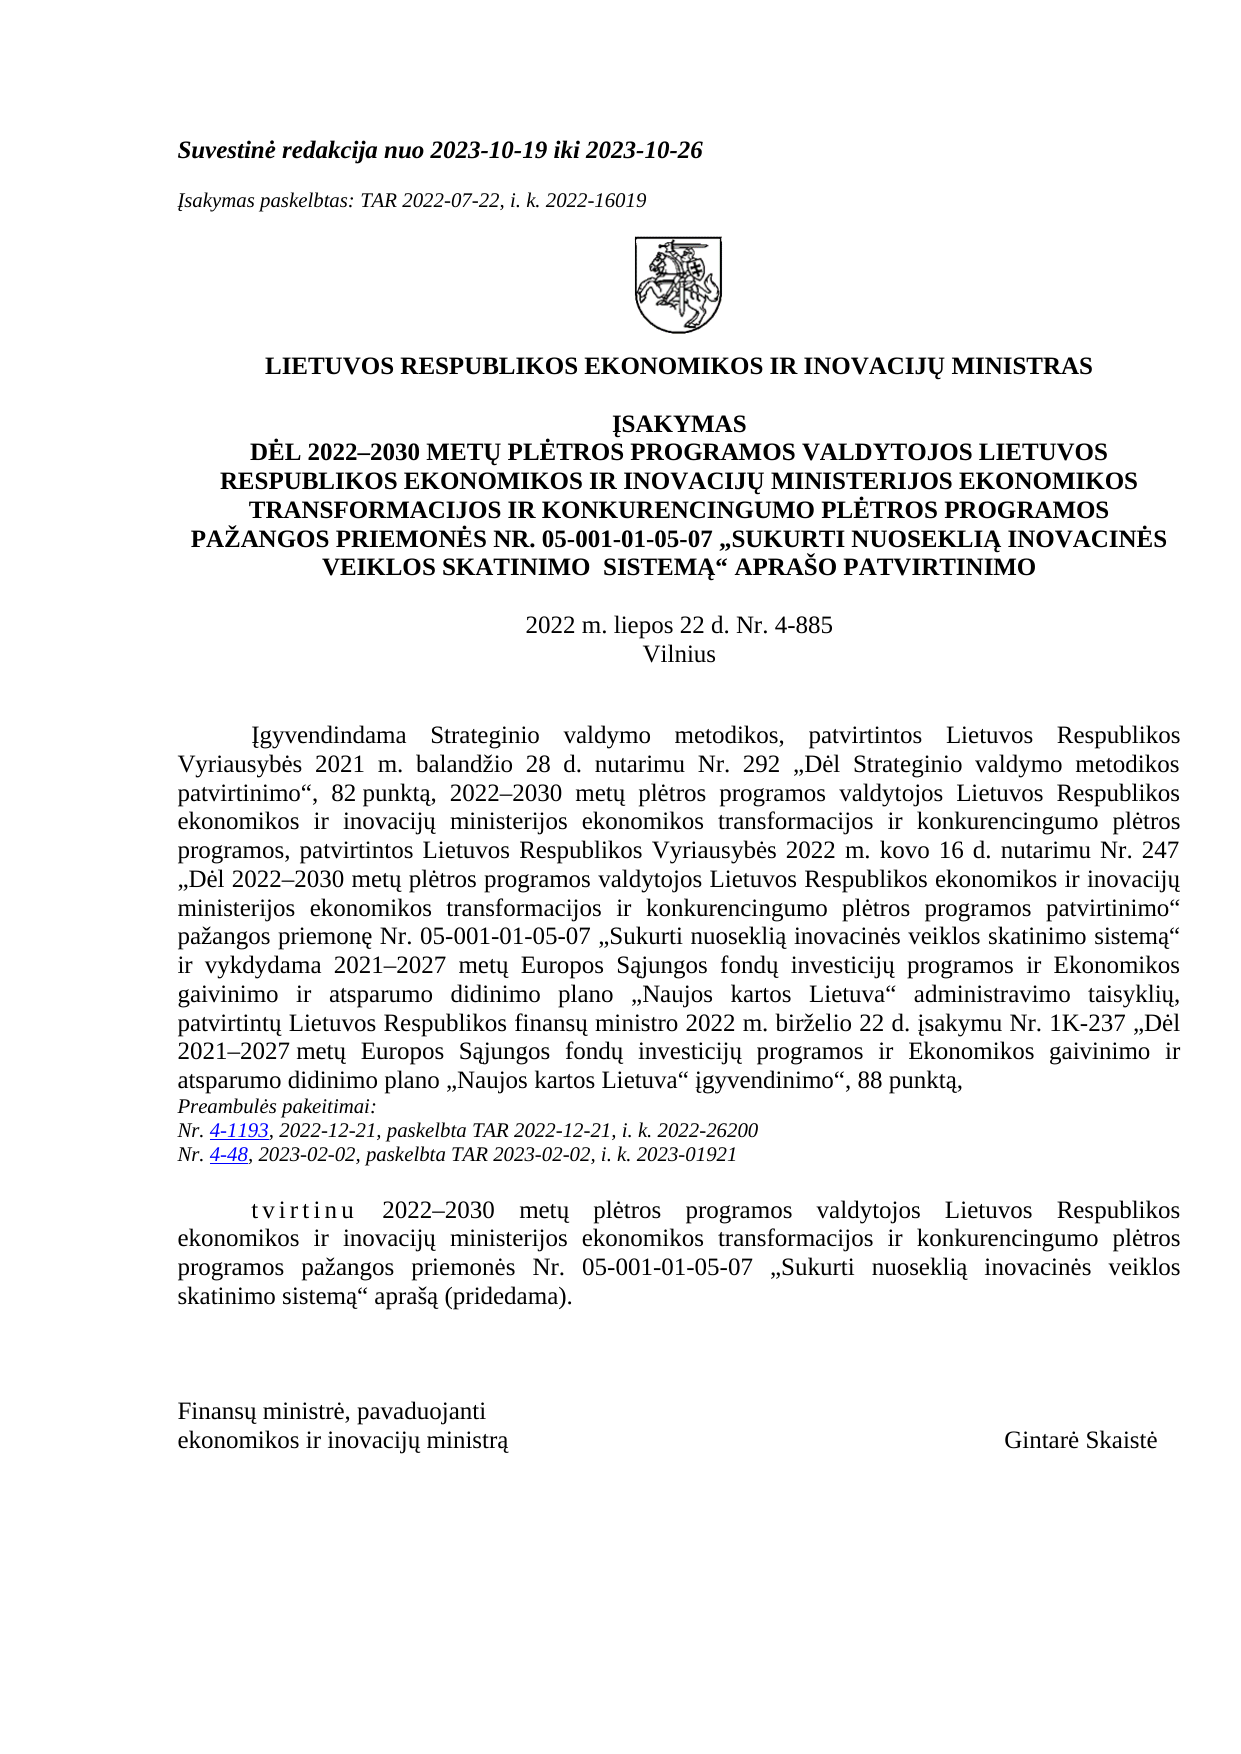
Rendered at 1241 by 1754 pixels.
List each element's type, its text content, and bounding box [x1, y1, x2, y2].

text Preambulės pakeitimai: [177, 1094, 1181, 1118]
text Suvestinė redakcija nuo 2023-10-19 iki 2023-10-26 [177, 135, 1181, 164]
text Nr. 4-48, 2023-02-02, paskelbta TAR 2023-02-02, i. k. 2023-01921 [177, 1142, 1181, 1166]
text LIETUVOS RESPUBLIKOS Ekonomikos ir inovacijų MINISTRAS [177, 351, 1181, 380]
text Įgyvendindama Strateginio valdymo metodikos, patvirtintos Lietuvos Respublikos Vyriausybės 2021 m. balandžio 28 d. nutarimu Nr. 292 „Dėl Strateginio valdymo metodikos patvirtinimo“, 82 punktą, 2022–2030 metų plėtros programos valdytojos Lietuvos Respublikos ekonomikos ir inovacijų ministerijos ekonomikos transformacijos ir konkurencingumo plėtros programos, patvirtintos Lietuvos Respublikos Vyriausybės 2022 m. kovo 16 d. nutarimu Nr. 247 „Dėl 2022–2030 metų plėtros programos valdytojos Lietuvos Respublikos ekonomikos ir inovacijų ministerijos ekonomikos transformacijos ir konkurencingumo plėtros programos patvirtinimo“ pažangos priemonę Nr. 05-001-01-05-07 „Sukurti nuoseklią inovacinės veiklos skatinimo sistemą“ ir vykdydama 2021–2027 metų Europos Sąjungos fondų investicijų programos ir Ekonomikos gaivinimo ir atsparumo didinimo plano „Naujos kartos Lietuva“ administravimo taisyklių, patvirtintų Lietuvos Respublikos finansų ministro 2022 m. birželio 22 d. įsakymu Nr. 1K-237 „Dėl 2021–2027 metų Europos Sąjungos fondų investicijų programos ir Ekonomikos gaivinimo ir atsparumo didinimo plano „Naujos kartos Lietuva“ įgyvendinimo“, 88 punktą, [177, 720, 1181, 1094]
text Nr. 4-1193, 2022-12-21, paskelbta TAR 2022-12-21, i. k. 2022-26200 [177, 1118, 1181, 1142]
text 2022 m. liepos 22 d. Nr. 4-885 [177, 610, 1181, 639]
text ekonomikos ir inovacijų ministrą Gintarė Skaistė [177, 1425, 1181, 1453]
text tvirtinu 2022–2030 metų plėtros programos valdytojos Lietuvos Respublikos ekonomikos ir inovacijų ministerijos ekonomikos transformacijos ir konkurencingumo plėtros programos pažangos priemonės Nr. 05-001-01-05-07 „Sukurti nuoseklią inovacinės veiklos skatinimo sistemą“ aprašą (pridedama). [177, 1195, 1181, 1310]
text Vilnius [177, 639, 1181, 667]
text įsakymas [177, 409, 1181, 437]
text Įsakymas paskelbtas: TAR 2022-07-22, i. k. 2022-16019 [177, 188, 1181, 212]
text DĖL 2022–2030 METŲ PLĖTROS PROGRAMOS VALDYTOJOS LIETUVOS RESPUBLIKOS EKONOMIKOS IR INOVACIJŲ MINISTERIJOS EKONOMIKOS TRANSFORMACIJOS IR KONKURENCINGUMO PLĖTROS PROGRAMOS PAŽANGOS PRIEMONĖS NR. 05-001-01-05-07 „SUKURTI NUOSEKLIĄ INOVACINĖS VEIKLOS SKATINIMO SISTEMĄ“ APRAŠO PATVIRTINIMO [177, 437, 1181, 581]
text Finansų ministrė, pavaduojanti [177, 1396, 1181, 1425]
